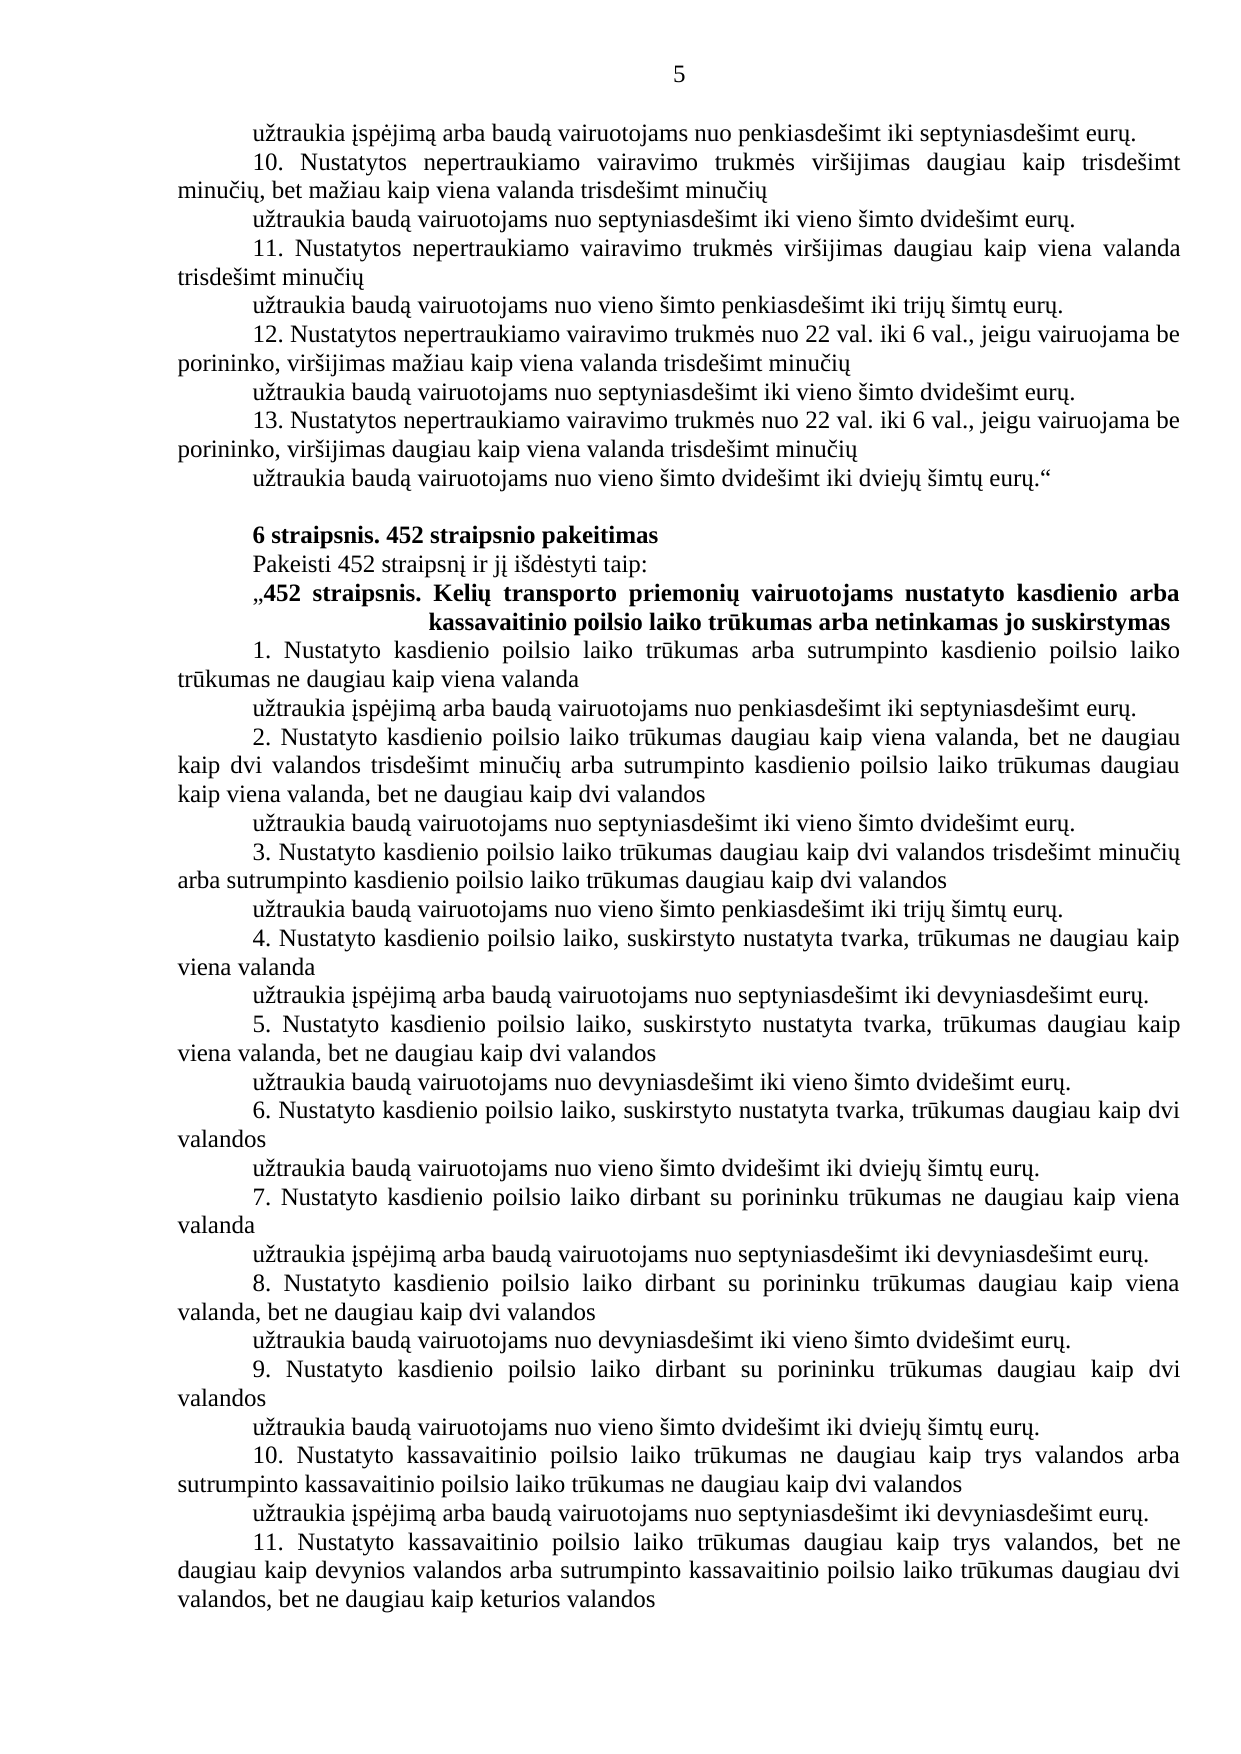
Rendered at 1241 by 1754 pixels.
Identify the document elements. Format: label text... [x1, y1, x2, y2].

text užtraukia baudą vairuotojams nuo vieno šimto dvidešimt iki dviejų šimtų eurų. [177, 1412, 1181, 1441]
text užtraukia baudą vairuotojams nuo vieno šimto penkiasdešimt iki trijų šimtų eurų. [177, 291, 1181, 319]
text 5. Nustatyto kasdienio poilsio laiko, suskirstyto nustatyta tvarka, trūkumas daugiau kaip viena valanda, bet ne daugiau kaip dvi valandos [177, 1009, 1181, 1067]
text 3. Nustatyto kasdienio poilsio laiko trūkumas daugiau kaip dvi valandos trisdešimt minučių arba sutrumpinto kasdienio poilsio laiko trūkumas daugiau kaip dvi valandos [177, 837, 1181, 894]
text užtraukia baudą vairuotojams nuo vieno šimto penkiasdešimt iki trijų šimtų eurų. [177, 894, 1181, 923]
text užtraukia įspėjimą arba baudą vairuotojams nuo septyniasdešimt iki devyniasdešimt eurų. [177, 1498, 1181, 1527]
text užtraukia baudą vairuotojams nuo devyniasdešimt iki vieno šimto dvidešimt eurų. [177, 1326, 1181, 1354]
text 11. Nustatytos nepertraukiamo vairavimo trukmės viršijimas daugiau kaip viena valanda trisdešimt minučių [177, 233, 1181, 291]
text užtraukia įspėjimą arba baudą vairuotojams nuo penkiasdešimt iki septyniasdešimt eurų. [177, 693, 1181, 722]
text 4. Nustatyto kasdienio poilsio laiko, suskirstyto nustatyta tvarka, trūkumas ne daugiau kaip viena valanda [177, 923, 1181, 981]
text 1. Nustatyto kasdienio poilsio laiko trūkumas arba sutrumpinto kasdienio poilsio laiko trūkumas ne daugiau kaip viena valanda [177, 636, 1181, 693]
text užtraukia baudą vairuotojams nuo devyniasdešimt iki vieno šimto dvidešimt eurų. [177, 1067, 1181, 1096]
text „452 straipsnis. Kelių transporto priemonių vairuotojams nustatyto kasdienio arba kassavaitinio poilsio laiko trūkumas arba netinkamas jo suskirstymas [252, 578, 1181, 636]
text 6 straipsnis. 452 straipsnio pakeitimas [252, 521, 1181, 549]
text užtraukia įspėjimą arba baudą vairuotojams nuo septyniasdešimt iki devyniasdešimt eurų. [177, 981, 1181, 1009]
text 2. Nustatyto kasdienio poilsio laiko trūkumas daugiau kaip viena valanda, bet ne daugiau kaip dvi valandos trisdešimt minučių arba sutrumpinto kasdienio poilsio laiko trūkumas daugiau kaip viena valanda, bet ne daugiau kaip dvi valandos [177, 722, 1181, 808]
text užtraukia baudą vairuotojams nuo septyniasdešimt iki vieno šimto dvidešimt eurų. [177, 808, 1181, 837]
text užtraukia baudą vairuotojams nuo vieno šimto dvidešimt iki dviejų šimtų eurų.“ [177, 463, 1181, 492]
text 10. Nustatytos nepertraukiamo vairavimo trukmės viršijimas daugiau kaip trisdešimt minučių, bet mažiau kaip viena valanda trisdešimt minučių [177, 147, 1181, 204]
text Pakeisti 452 straipsnį ir jį išdėstyti taip: [252, 549, 1181, 578]
text užtraukia įspėjimą arba baudą vairuotojams nuo penkiasdešimt iki septyniasdešimt eurų. [177, 118, 1181, 147]
text užtraukia baudą vairuotojams nuo septyniasdešimt iki vieno šimto dvidešimt eurų. [177, 377, 1181, 406]
text užtraukia baudą vairuotojams nuo septyniasdešimt iki vieno šimto dvidešimt eurų. [177, 204, 1181, 233]
text 7. Nustatyto kasdienio poilsio laiko dirbant su porininku trūkumas ne daugiau kaip viena valanda [177, 1182, 1181, 1239]
text 6. Nustatyto kasdienio poilsio laiko, suskirstyto nustatyta tvarka, trūkumas daugiau kaip dvi valandos [177, 1096, 1181, 1153]
text 9. Nustatyto kasdienio poilsio laiko dirbant su porininku trūkumas daugiau kaip dvi valandos [177, 1354, 1181, 1412]
text 13. Nustatytos nepertraukiamo vairavimo trukmės nuo 22 val. iki 6 val., jeigu vairuojama be porininko, viršijimas daugiau kaip viena valanda trisdešimt minučių [177, 406, 1181, 463]
text užtraukia įspėjimą arba baudą vairuotojams nuo septyniasdešimt iki devyniasdešimt eurų. [177, 1239, 1181, 1268]
text užtraukia baudą vairuotojams nuo vieno šimto dvidešimt iki dviejų šimtų eurų. [177, 1153, 1181, 1182]
text 10. Nustatyto kassavaitinio poilsio laiko trūkumas ne daugiau kaip trys valandos arba sutrumpinto kassavaitinio poilsio laiko trūkumas ne daugiau kaip dvi valandos [177, 1441, 1181, 1498]
text 11. Nustatyto kassavaitinio poilsio laiko trūkumas daugiau kaip trys valandos, bet ne daugiau kaip devynios valandos arba sutrumpinto kassavaitinio poilsio laiko trūkumas daugiau dvi valandos, bet ne daugiau kaip keturios valandos [177, 1527, 1181, 1613]
text 8. Nustatyto kasdienio poilsio laiko dirbant su porininku trūkumas daugiau kaip viena valanda, bet ne daugiau kaip dvi valandos [177, 1268, 1181, 1326]
text 12. Nustatytos nepertraukiamo vairavimo trukmės nuo 22 val. iki 6 val., jeigu vairuojama be porininko, viršijimas mažiau kaip viena valanda trisdešimt minučių [177, 319, 1181, 377]
